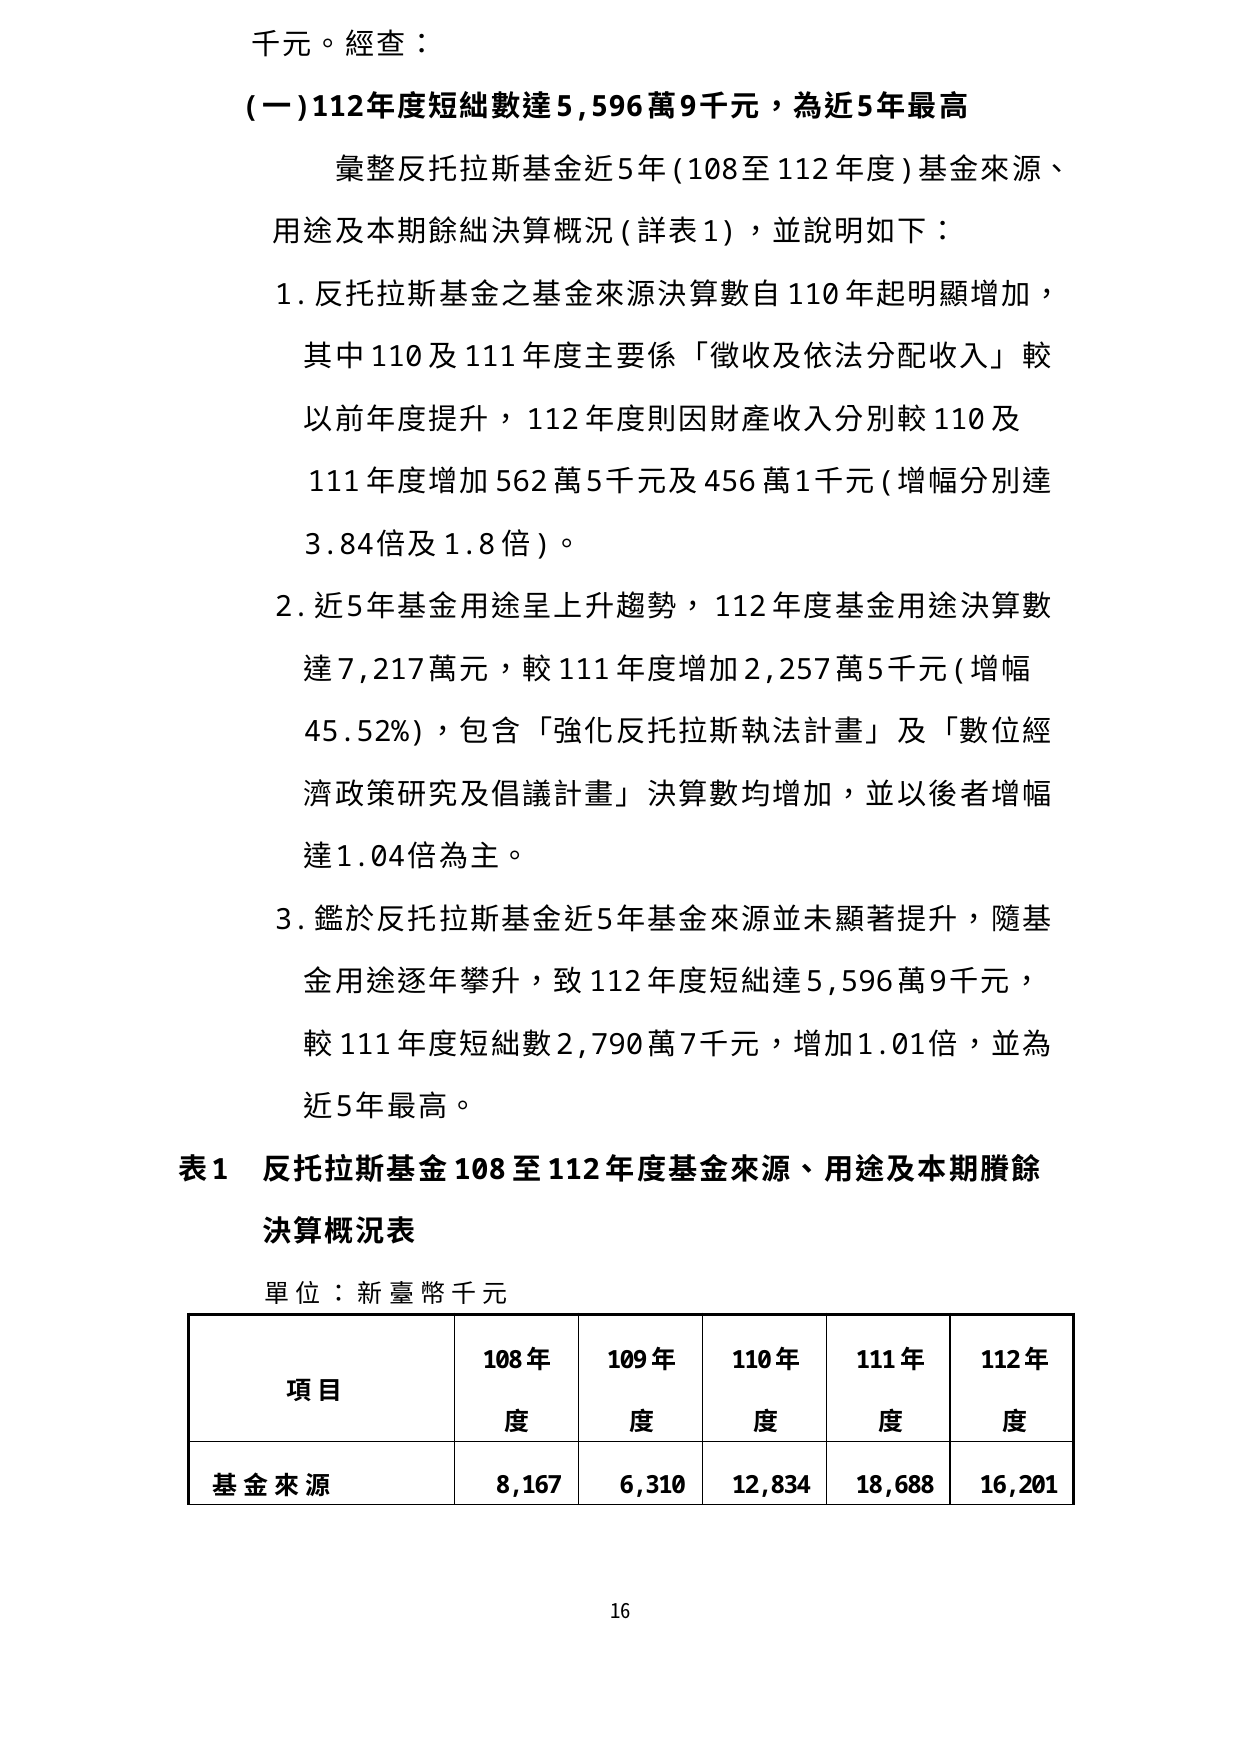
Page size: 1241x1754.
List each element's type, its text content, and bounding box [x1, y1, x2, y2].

table_cell 18,688 [827, 1442, 949, 1504]
text 表1 反托拉斯基金108至112年度基金來源、用途及本期賸餘決算概況表 單位：新臺幣千元 [177, 1125, 1063, 1312]
table_header 111年度 [827, 1316, 949, 1441]
text (一)112年度短絀數達5,596萬9千元，為近5年最高 [236, 62, 1063, 125]
text 千元。經查： [241, 0, 1063, 62]
table_cell 12,834 [703, 1442, 826, 1504]
table_cell 6,310 [579, 1442, 702, 1504]
table_header 108年度 [455, 1316, 578, 1441]
table_header 109年度 [579, 1316, 702, 1441]
table_cell 基金來源 [190, 1442, 454, 1504]
text 1.反托拉斯基金之基金來源決算數自110年起明顯增加，其中110及111年度主要係「徵收及依法分配收入」較以前年度提升，112年度則因財產收入分別較110及111年度增加562萬5千元及456萬1千元(增幅分別達3.84倍及1.8倍)。 [266, 250, 1063, 562]
text 2.近5年基金用途呈上升趨勢，112年度基金用途決算數達7,217萬元，較111年度增加2,257萬5千元(增幅45.52%)，包含「強化反托拉斯執法計畫」及「數位經濟政策研究及倡議計畫」決算數均增加，並以後者增幅達1.04倍為主。 [266, 562, 1063, 875]
text 3.鑑於反托拉斯基金近5年基金來源並未顯著提升，隨基金用途逐年攀升，致112年度短絀達5,596萬9千元，較111年度短絀數2,790萬7千元，增加1.01倍，並為近5年最高。 [266, 875, 1063, 1125]
table_cell 8,167 [455, 1442, 578, 1504]
table_header 項目 [190, 1316, 454, 1441]
table_header 110年度 [703, 1316, 826, 1441]
table_cell 16,201 [951, 1442, 1072, 1504]
text 彙整反托拉斯基金近5年(108至112年度)基金來源、用途及本期餘絀決算概況(詳表1)，並說明如下： [266, 125, 1063, 250]
table_header 112年度 [951, 1316, 1072, 1441]
